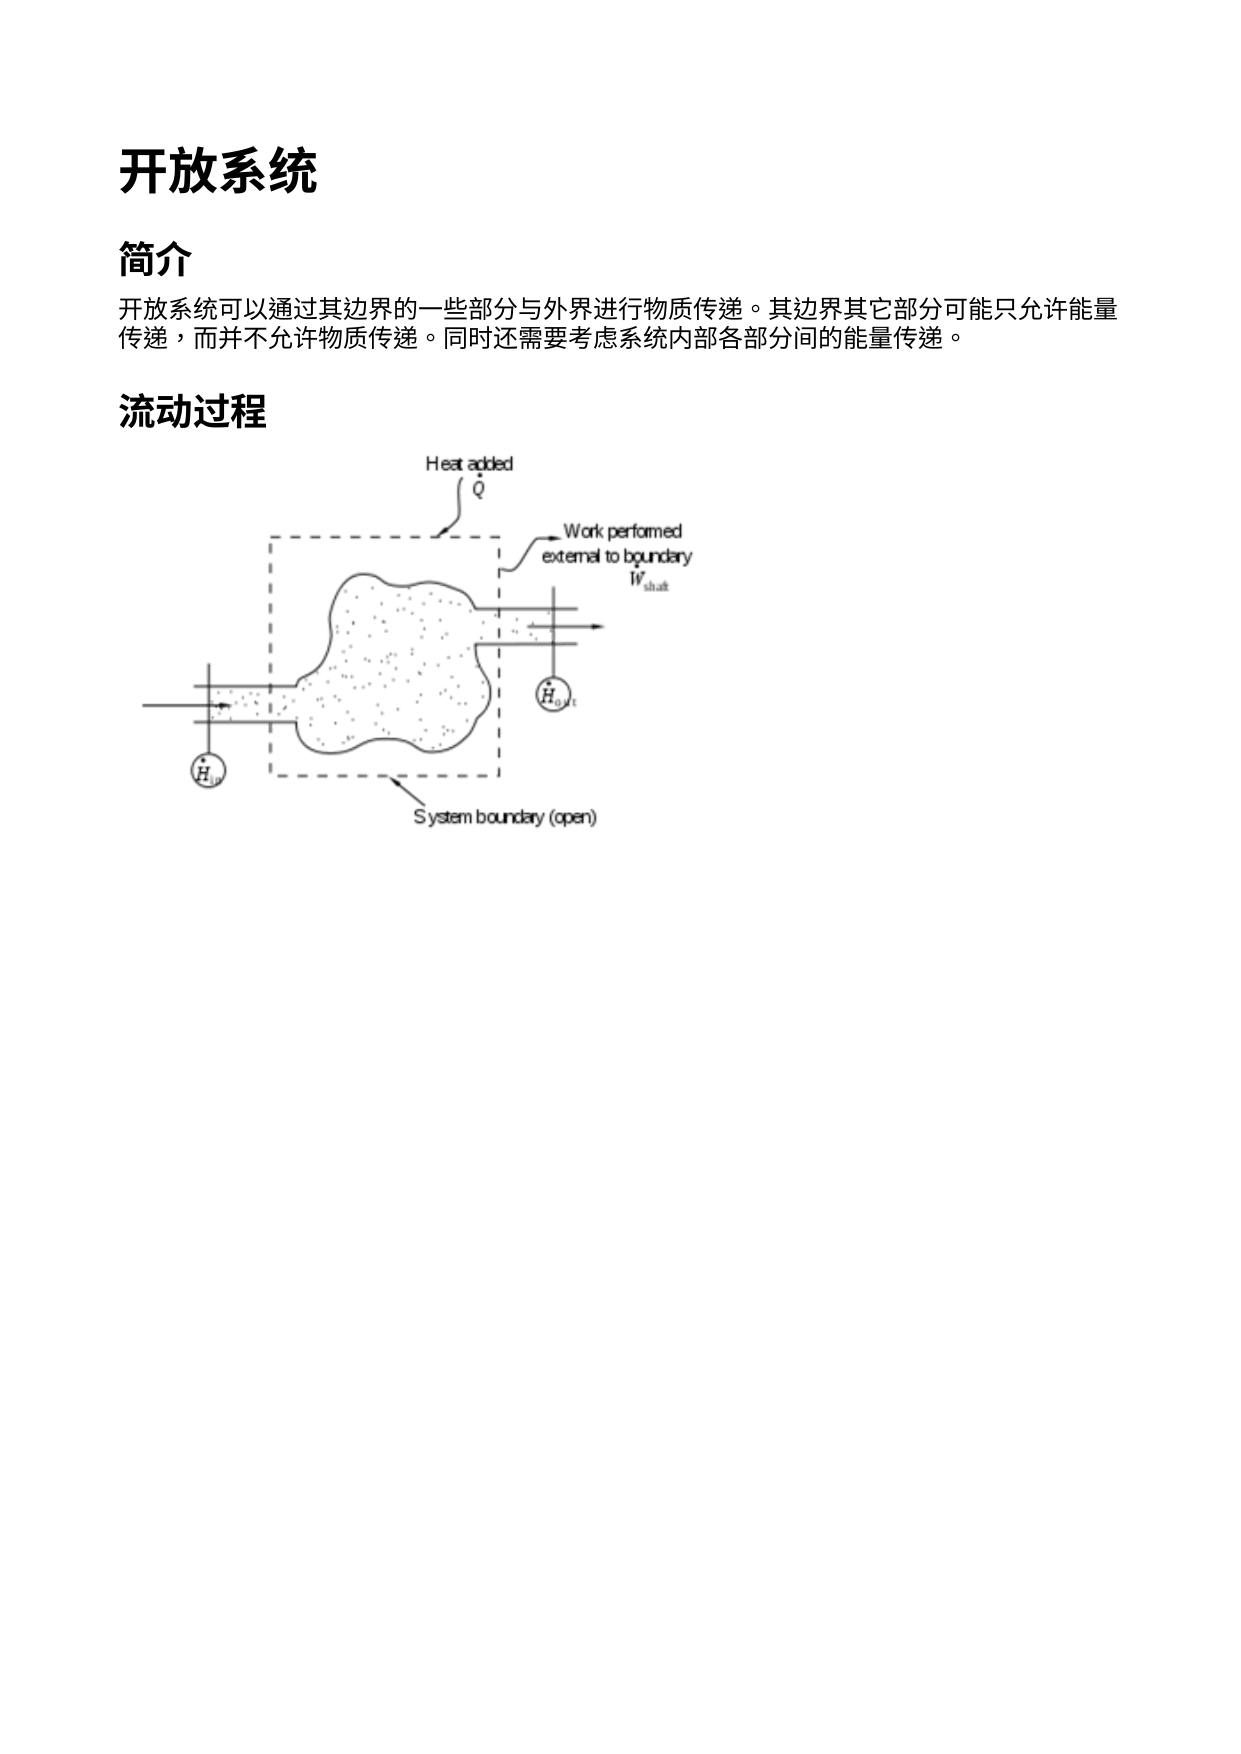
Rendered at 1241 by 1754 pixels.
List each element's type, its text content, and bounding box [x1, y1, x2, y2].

subtitle 简介 [118, 239, 1122, 282]
picture [118, 447, 744, 877]
subtitle 流动过程 [118, 391, 1122, 434]
text 开放系统可以通过其边界的一些部分与外界进行物质传递。其边界其它部分可能只允许能量传递，而并不允许物质传递。同时还需要考虑系统内部各部分间的能量传递。 [118, 295, 1122, 353]
subtitle 开放系统 [118, 143, 1122, 201]
